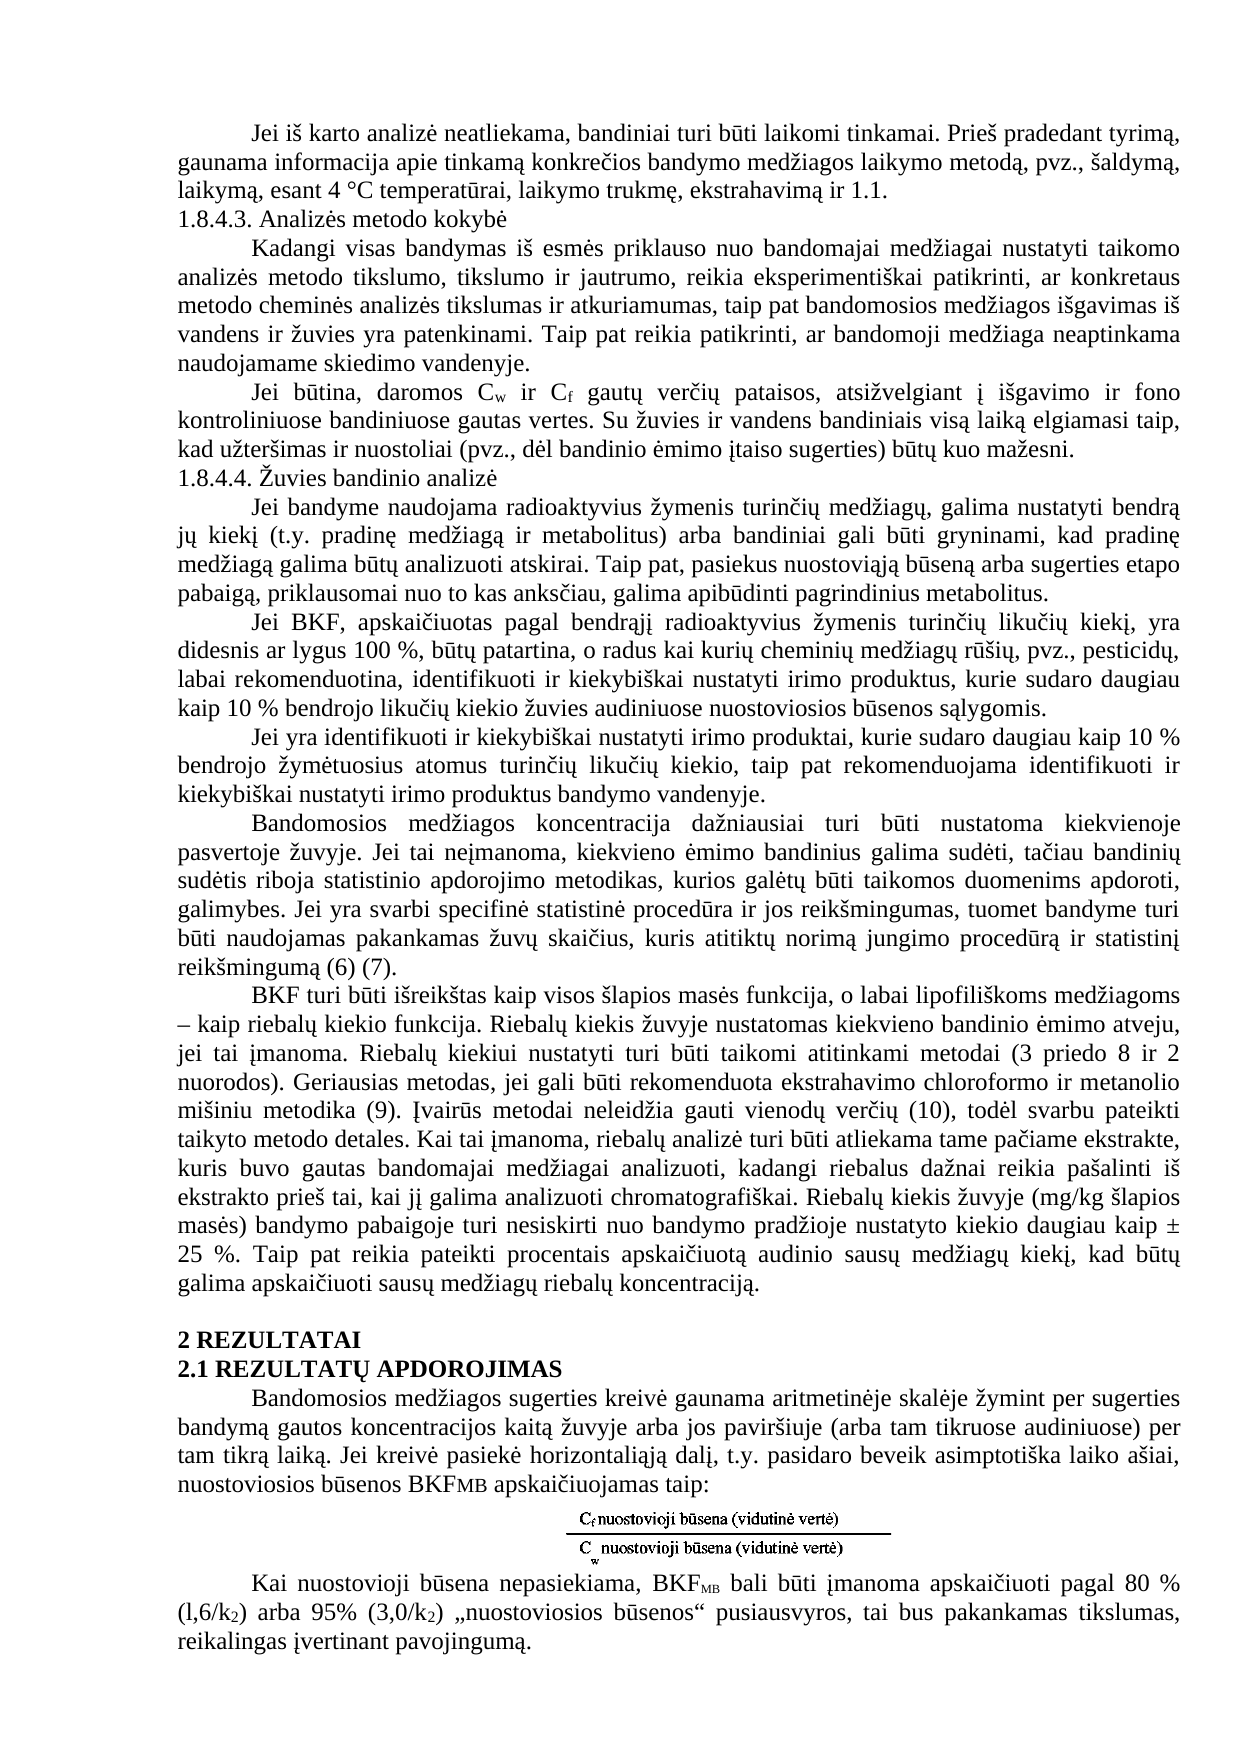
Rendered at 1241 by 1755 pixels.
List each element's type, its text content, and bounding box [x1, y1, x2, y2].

text Kai nuostovioji būsena nepasiekiama, BKFmb bali būti įmanoma apskaičiuoti pagal 80 % (l,6/k2) arba 95% (3,0/k2) „nuostoviosios būsenos“ pusiausvyros, tai bus pakankamas tikslumas, reikalingas įvertinant pavojingumą. [177, 1568, 1181, 1655]
text 1.8.4.3. Analizės metodo kokybė [177, 204, 1181, 233]
text Jei bandyme naudojama radioaktyvius žymenis turinčių medžiagų, galima nustatyti bendrą jų kiekį (t.y. pradinę medžiagą ir metabolitus) arba bandiniai gali būti gryninami, kad pradinę medžiagą galima būtų analizuoti atskirai. Taip pat, pasiekus nuostoviąją būseną arba sugerties etapo pabaigą, priklausomai nuo to kas anksčiau, galima apibūdinti pagrindinius metabolitus. [177, 492, 1181, 607]
text Bandomosios medžiagos koncentracija dažniausiai turi būti nustatoma kiekvienoje pasvertoje žuvyje. Jei tai neįmanoma, kiekvieno ėmimo bandinius galima sudėti, tačiau bandinių sudėtis riboja statistinio apdorojimo metodikas, kurios galėtų būti taikomos duomenims apdoroti, galimybes. Jei yra svarbi specifinė statistinė procedūra ir jos reikšmingumas, tuomet bandyme turi būti naudojamas pakankamas žuvų skaičius, kuris atitiktų norimą jungimo procedūrą ir statistinį reikšmingumą (6) (7). [177, 808, 1181, 981]
text Jei iš karto analizė neatliekama, bandiniai turi būti laikomi tinkamai. Prieš pradedant tyrimą, gaunama informacija apie tinkamą konkrečios bandymo medžiagos laikymo metodą, pvz., šaldymą, laikymą, esant 4 °C temperatūrai, laikymo trukmę, ekstrahavimą ir 1.1. [177, 118, 1181, 204]
text Bandomosios medžiagos sugerties kreivė gaunama aritmetinėje skalėje žymint per sugerties bandymą gautos koncentracijos kaitą žuvyje arba jos paviršiuje (arba tam tikruose audiniuose) per tam tikrą laiką. Jei kreivė pasiekė horizontaliąją dalį, t.y. pasidaro beveik asimptotiška laiko ašiai, nuostoviosios būsenos BKFmb apskaičiuojamas taip: [177, 1383, 1181, 1498]
text Jei yra identifikuoti ir kiekybiškai nustatyti irimo produktai, kurie sudaro daugiau kaip 10 % bendrojo žymėtuosius atomus turinčių likučių kiekio, taip pat rekomenduojama identifikuoti ir kiekybiškai nustatyti irimo produktus bandymo vandenyje. [177, 722, 1181, 808]
text 2.1 REZULTATŲ APDOROJIMAS [177, 1354, 1181, 1383]
text BKF turi būti išreikštas kaip visos šlapios masės funkcija, o labai lipofiliškoms medžiagoms – kaip riebalų kiekio funkcija. Riebalų kiekis žuvyje nustatomas kiekvieno bandinio ėmimo atveju, jei tai įmanoma. Riebalų kiekiui nustatyti turi būti taikomi atitinkami metodai (3 priedo 8 ir 2 nuorodos). Geriausias metodas, jei gali būti rekomenduota ekstrahavimo chloroformo ir metanolio mišiniu metodika (9). Įvairūs metodai neleidžia gauti vienodų verčių (10), todėl svarbu pateikti taikyto metodo detales. Kai tai įmanoma, riebalų analizė turi būti atliekama tame pačiame ekstrakte, kuris buvo gautas bandomajai medžiagai analizuoti, kadangi riebalus dažnai reikia pašalinti iš ekstrakto prieš tai, kai jį galima analizuoti chromatografiškai. Riebalų kiekis žuvyje (mg/kg šlapios masės) bandymo pabaigoje turi nesiskirti nuo bandymo pradžioje nustatyto kiekio daugiau kaip ± 25 %. Taip pat reikia pateikti procentais apskaičiuotą audinio sausų medžiagų kiekį, kad būtų galima apskaičiuoti sausų medžiagų riebalų koncentraciją. [177, 981, 1181, 1297]
text Kadangi visas bandymas iš esmės priklauso nuo bandomajai medžiagai nustatyti taikomo analizės metodo tikslumo, tikslumo ir jautrumo, reikia eksperimentiškai patikrinti, ar konkretaus metodo cheminės analizės tikslumas ir atkuriamumas, taip pat bandomosios medžiagos išgavimas iš vandens ir žuvies yra patenkinami. Taip pat reikia patikrinti, ar bandomoji medžiaga neaptinkama naudojamame skiedimo vandenyje. [177, 233, 1181, 377]
text 2 REZULTATAI [177, 1326, 1181, 1354]
text 1.8.4.4. Žuvies bandinio analizė [177, 463, 1181, 492]
text Jei būtina, daromos Cw ir Cf gautų verčių pataisos, atsižvelgiant į išgavimo ir fono kontroliniuose bandiniuose gautas vertes. Su žuvies ir vandens bandiniais visą laiką elgiamasi taip, kad užteršimas ir nuostoliai (pvz., dėl bandinio ėmimo įtaiso sugerties) būtų kuo mažesni. [177, 377, 1181, 463]
text Jei BKF, apskaičiuotas pagal bendrąjį radioaktyvius žymenis turinčių likučių kiekį, yra didesnis ar lygus 100 %, būtų patartina, o radus kai kurių cheminių medžiagų rūšių, pvz., pesticidų, labai rekomenduotina, identifikuoti ir kiekybiškai nustatyti irimo produktus, kurie sudaro daugiau kaip 10 % bendrojo likučių kiekio žuvies audiniuose nuostoviosios būsenos sąlygomis. [177, 607, 1181, 722]
